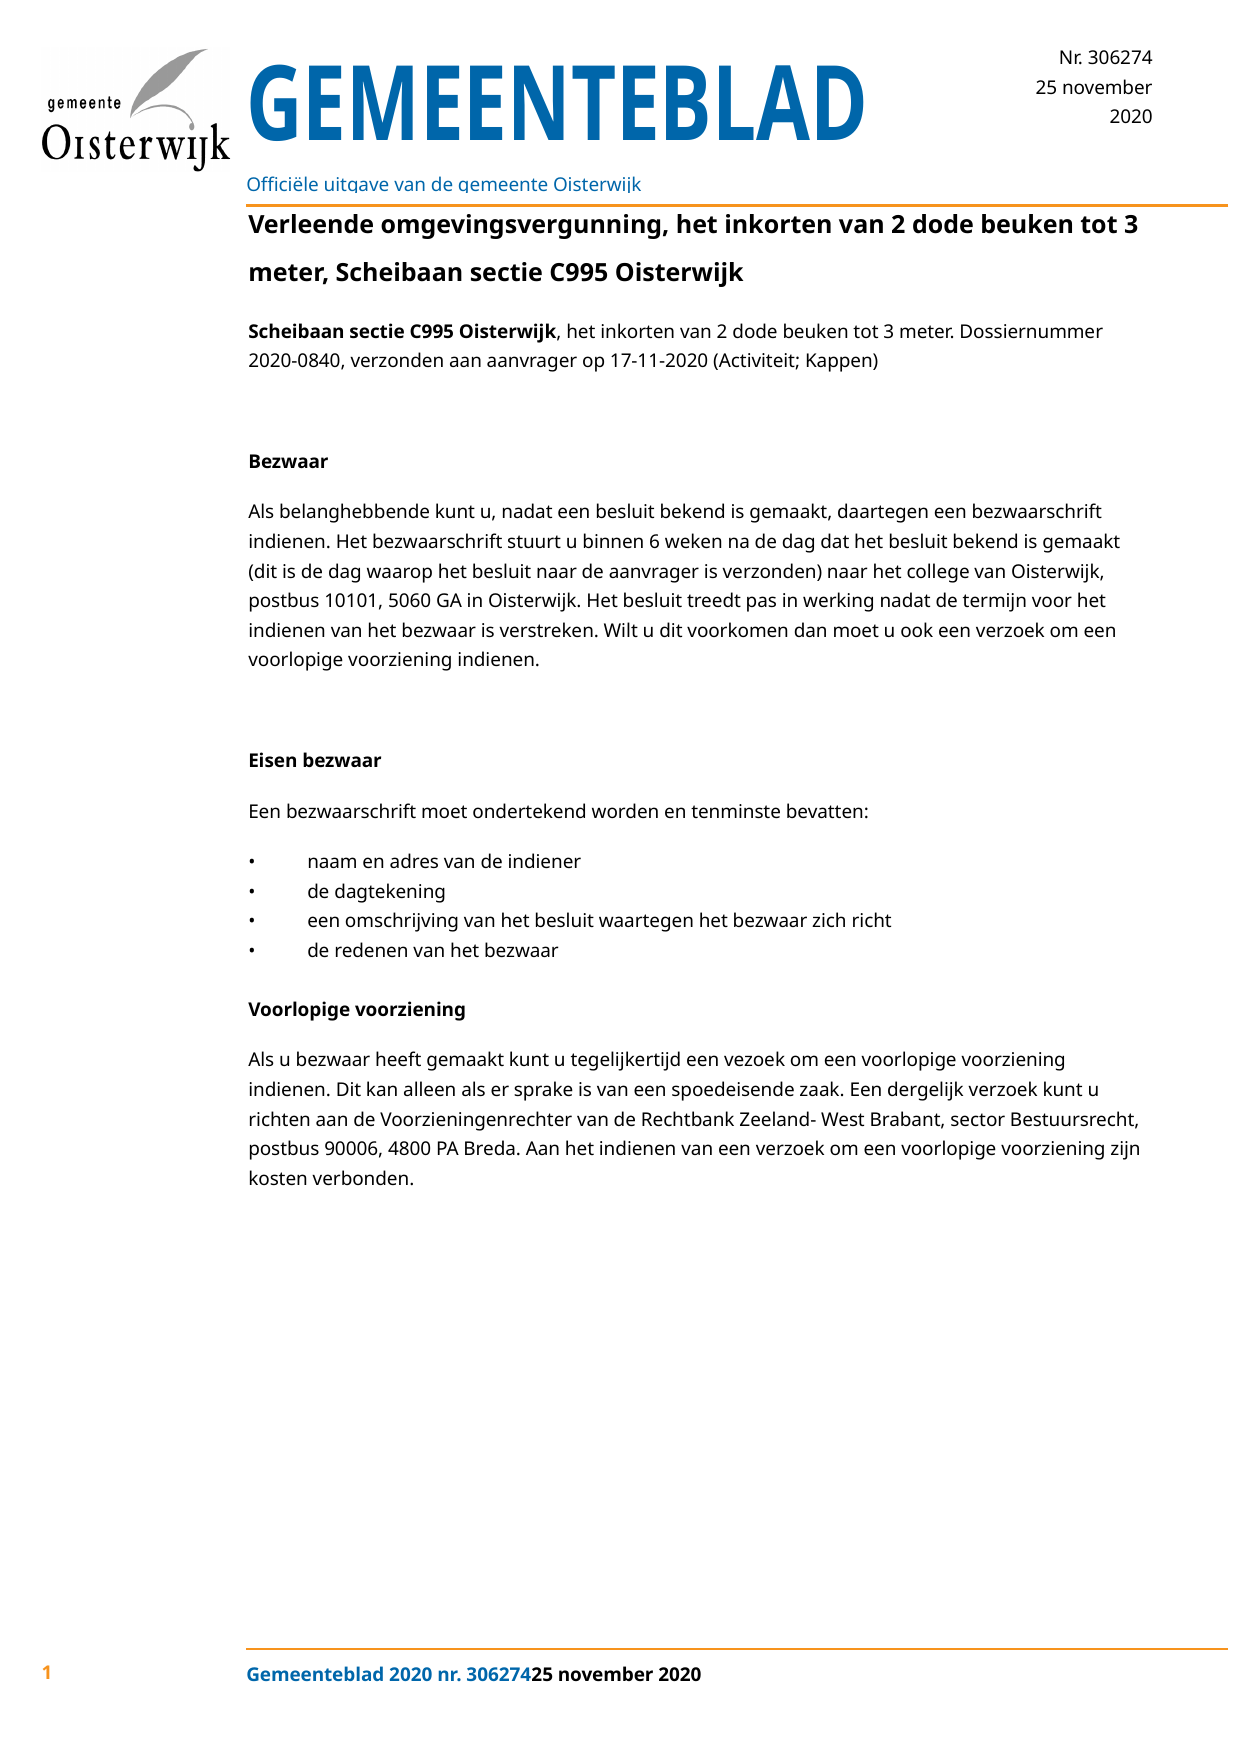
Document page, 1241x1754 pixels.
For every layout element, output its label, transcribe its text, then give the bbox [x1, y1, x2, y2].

text Scheibaan sectie C995 Oisterwijk, het inkorten van 2 dode beuken tot 3 meter. Dossiernummer 2020-0840, verzonden aan aanvrager op 17-11-2020 (Activiteit; Kappen) [248, 318, 1152, 373]
list de dagtekening [248, 878, 1152, 904]
text Verleende omgevingsvergunning, het inkorten van 2 dode beuken tot 3 meter, Scheibaan sectie C995 Oisterwijk [248, 207, 1152, 288]
picture [41, 47, 231, 172]
list een omschrijving van het besluit waartegen het bezwaar zich richt [248, 907, 1152, 933]
list naam en adres van de indiener [248, 848, 1152, 874]
text Als u bezwaar heeft gemaakt kunt u tegelijkertijd een vezoek om een voorlopige voorziening indienen. Dit kan alleen als er sprake is van een spoedeisende zaak. Een dergelijk verzoek kunt u richten aan de Voorzieningenrechter van de Rechtbank Zeeland- West Brabant, sector Bestuursrecht, postbus 90006, 4800 PA Breda. Aan het indienen van een verzoek om een voorlopige voorziening zijn kosten verbonden. [248, 1047, 1152, 1191]
text Bezwaar [248, 448, 1152, 474]
text Een bezwaarschrift moet ondertekend worden en tenminste bevatten: [248, 798, 1152, 824]
list de redenen van het bezwaar [248, 937, 1152, 963]
text Eisen bezwaar [248, 747, 1152, 773]
text Voorlopige voorziening [248, 996, 1152, 1022]
text Als belanghebbende kunt u, nadat een besluit bekend is gemaakt, daartegen een bezwaarschrift indienen. Het bezwaarschrift stuurt u binnen 6 weken na de dag dat het besluit bekend is gemaakt (dit is de dag waarop het besluit naar de aanvrager is verzonden) naar het college van Oisterwijk, postbus 10101, 5060 GA in Oisterwijk. Het besluit treedt pas in werking nadat de termijn voor het indienen van het bezwaar is verstreken. Wilt u dit voorkomen dan moet u ook een verzoek om een voorlopige voorziening indienen. [248, 499, 1152, 672]
